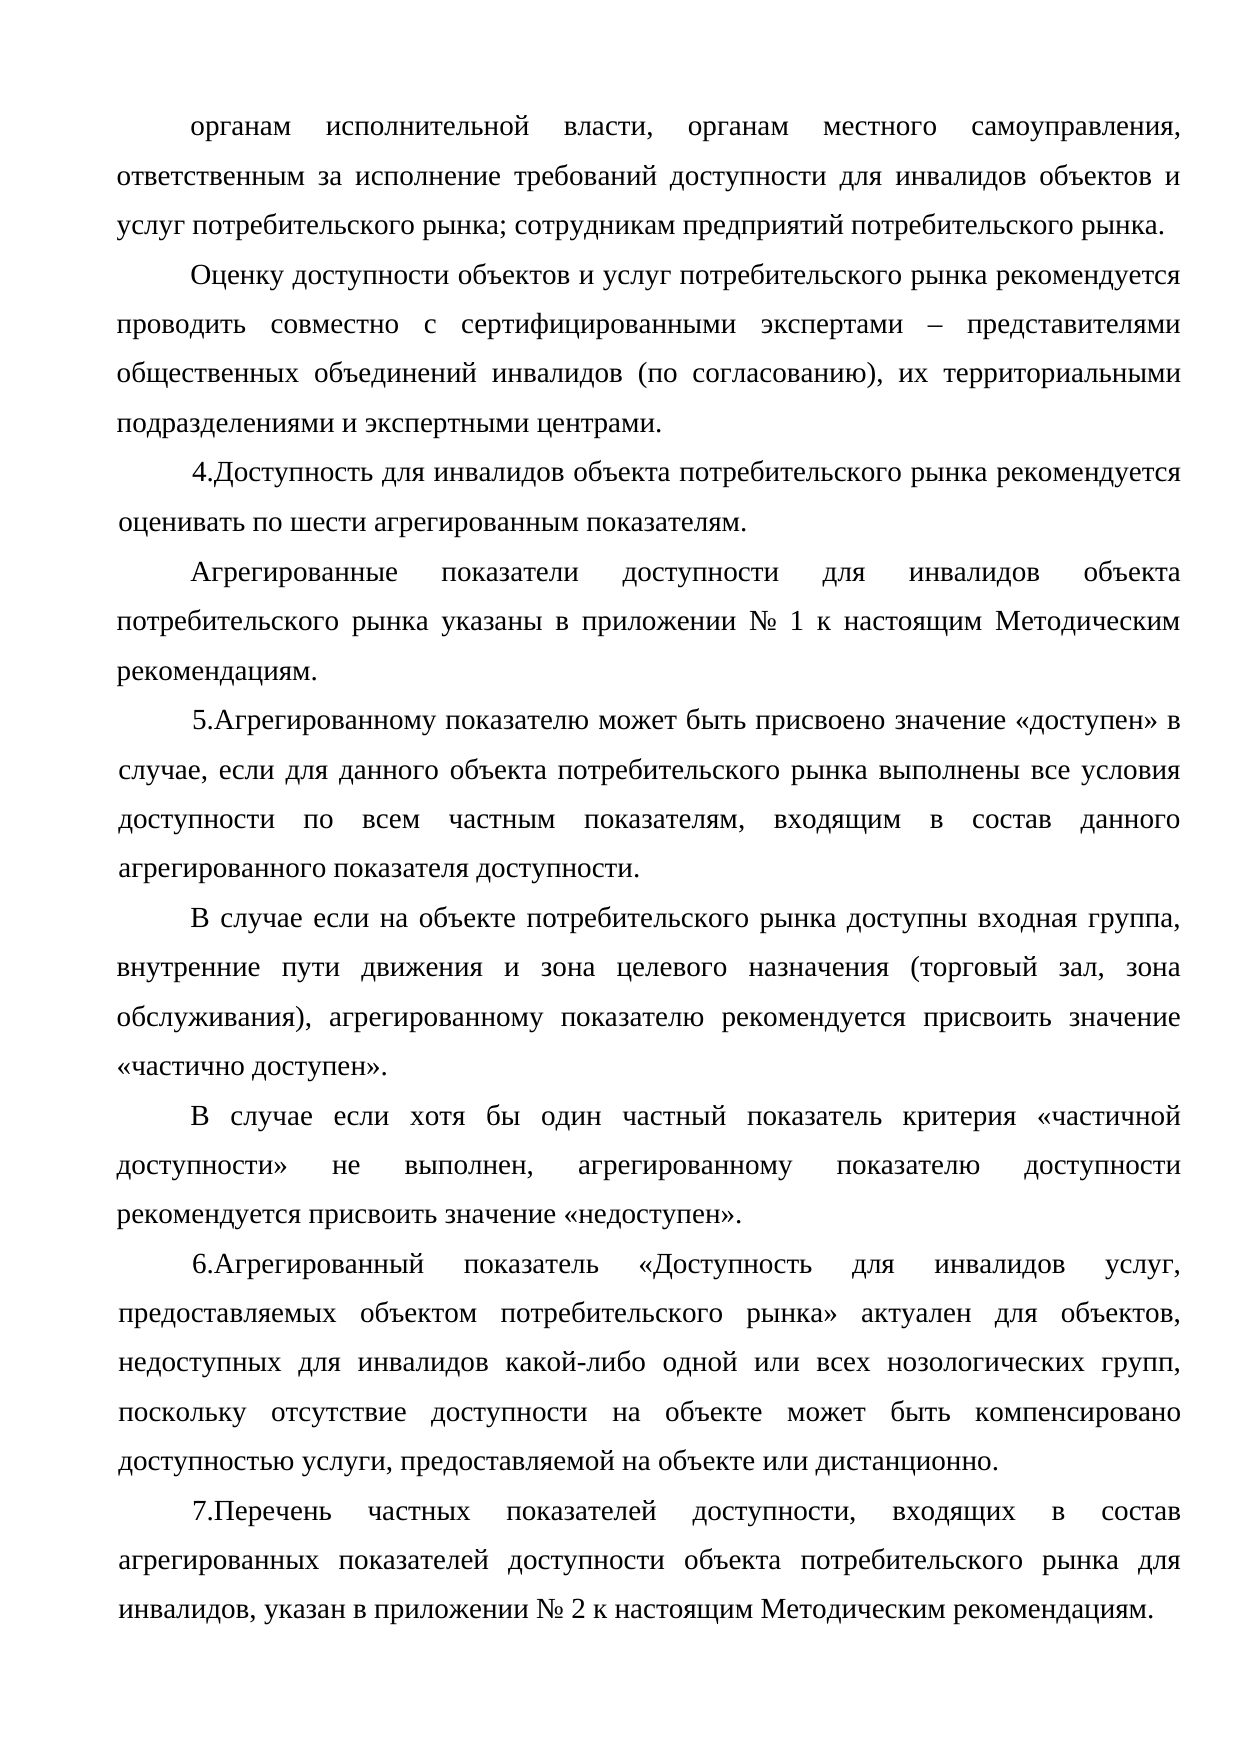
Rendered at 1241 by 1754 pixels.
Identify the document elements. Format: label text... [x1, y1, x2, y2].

text В случае если хотя бы один частный показатель критерия «частичной доступности» не выполнен, агрегированному показателю доступности рекомендуется присвоить значение «недоступен». [116, 1098, 1182, 1230]
text В случае если на объекте потребительского рынка доступны входная группа, внутренние пути движения и зона целевого назначения (торговый зал, зона обслуживания), агрегированному показателю рекомендуется присвоить значение «частично доступен». [116, 900, 1182, 1081]
list Агрегированный показатель «Доступность для инвалидов услуг, предоставляемых объектом потребительского рынка» актуален для объектов, недоступных для инвалидов какой-либо одной или всех нозологических групп, поскольку отсутствие доступности на объекте может быть компенсировано доступностью услуги, предоставляемой на объекте или дистанционно. [118, 1246, 1182, 1477]
list Перечень частных показателей доступности, входящих в состав агрегированных показателей доступности объекта потребительского рынка для инвалидов, указан в приложении № 2 к настоящим Методическим рекомендациям. [118, 1493, 1182, 1625]
text Оценку доступности объектов и услуг потребительского рынка рекомендуется проводить совместно с сертифицированными экспертами – представителями общественных объединений инвалидов (по согласованию), их территориальными подразделениями и экспертными центрами. [116, 257, 1182, 438]
text органам исполнительной власти, органам местного самоуправления, ответственным за исполнение требований доступности для инвалидов объектов и услуг потребительского рынка; сотрудникам предприятий потребительского рынка. [116, 108, 1182, 241]
text Агрегированные показатели доступности для инвалидов объекта потребительского рынка указаны в приложении № 1 к настоящим Методическим рекомендациям. [116, 554, 1182, 686]
list Доступность для инвалидов объекта потребительского рынка рекомендуется оценивать по шести агрегированным показателям. [118, 454, 1182, 538]
list Агрегированному показателю может быть присвоено значение «доступен» в случае, если для данного объекта потребительского рынка выполнены все условия доступности по всем частным показателям, входящим в состав данного агрегированного показателя доступности. [118, 702, 1182, 884]
